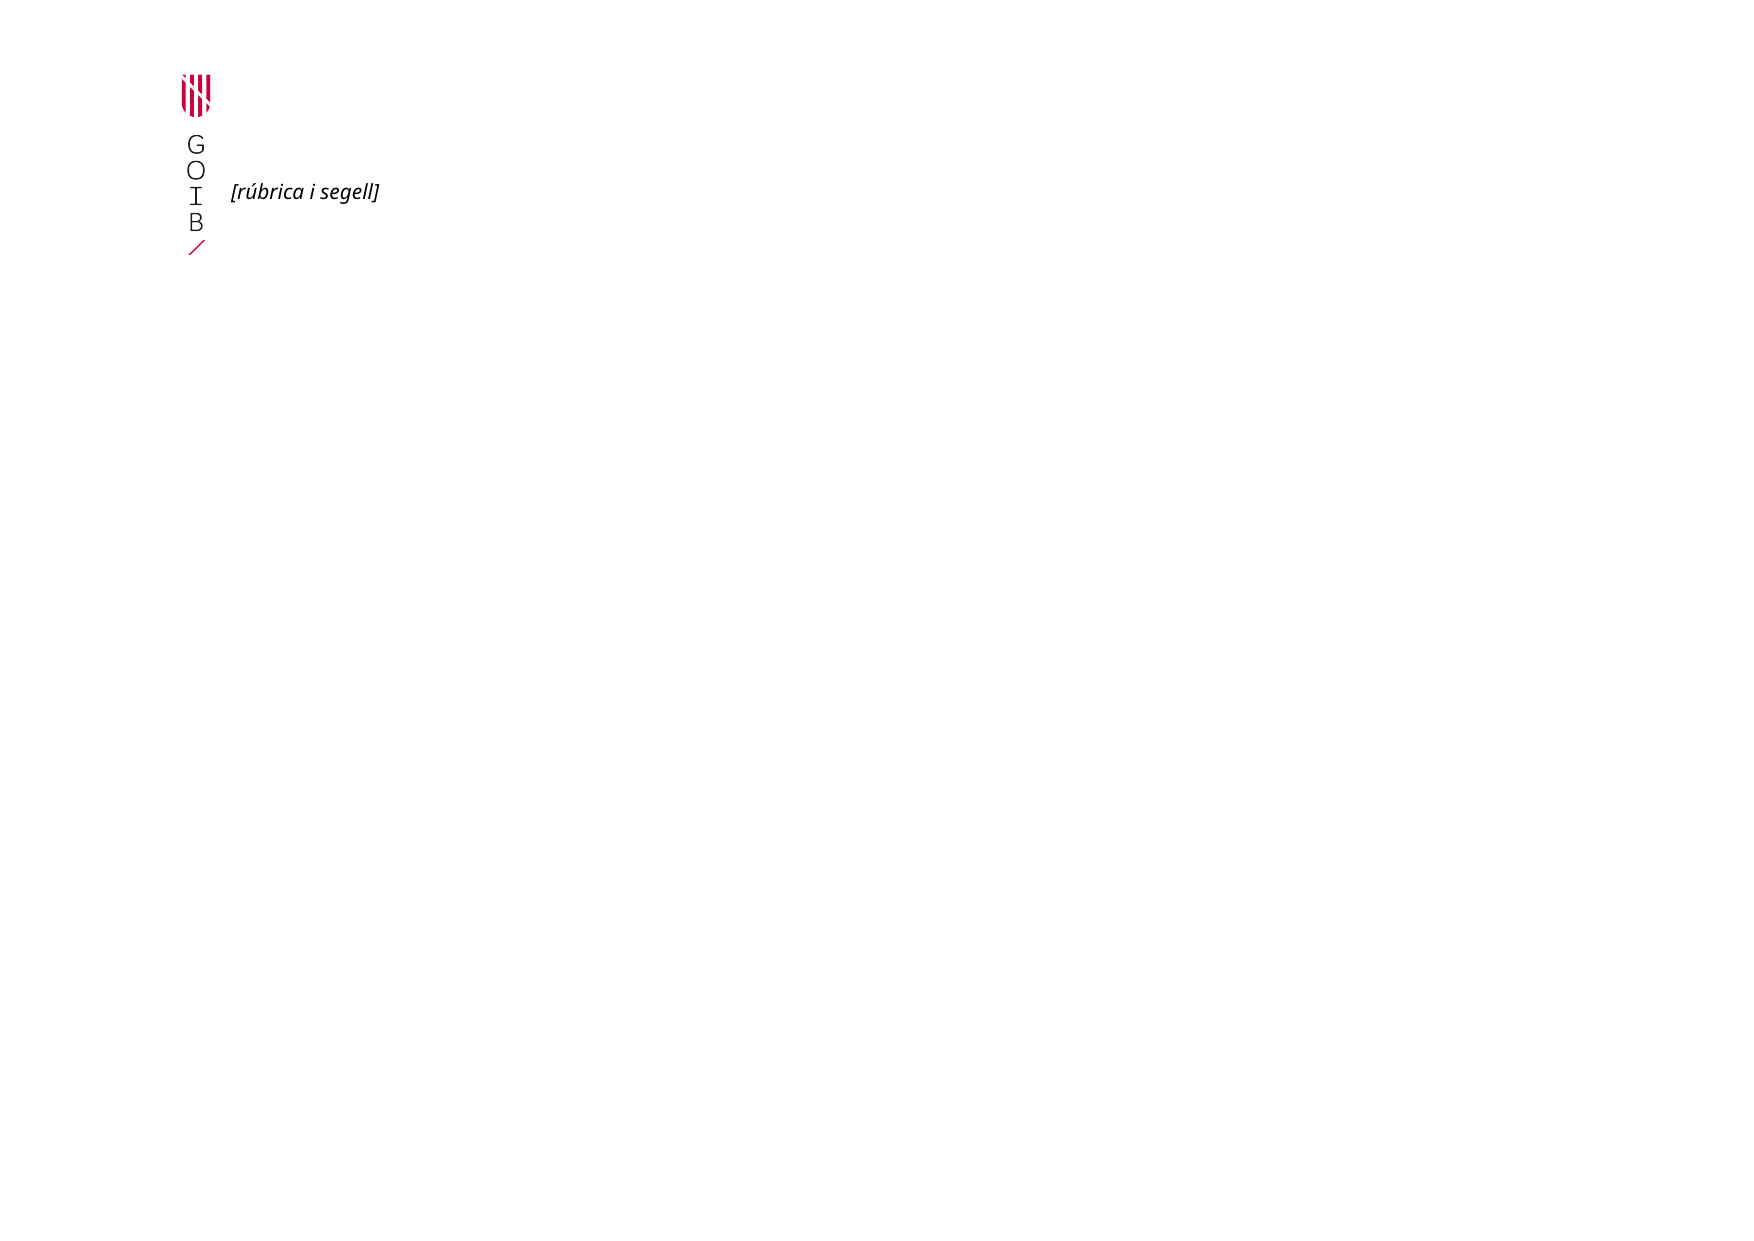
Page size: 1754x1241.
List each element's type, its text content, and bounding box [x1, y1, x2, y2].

text [rúbrica i segell] [148, 177, 1606, 206]
